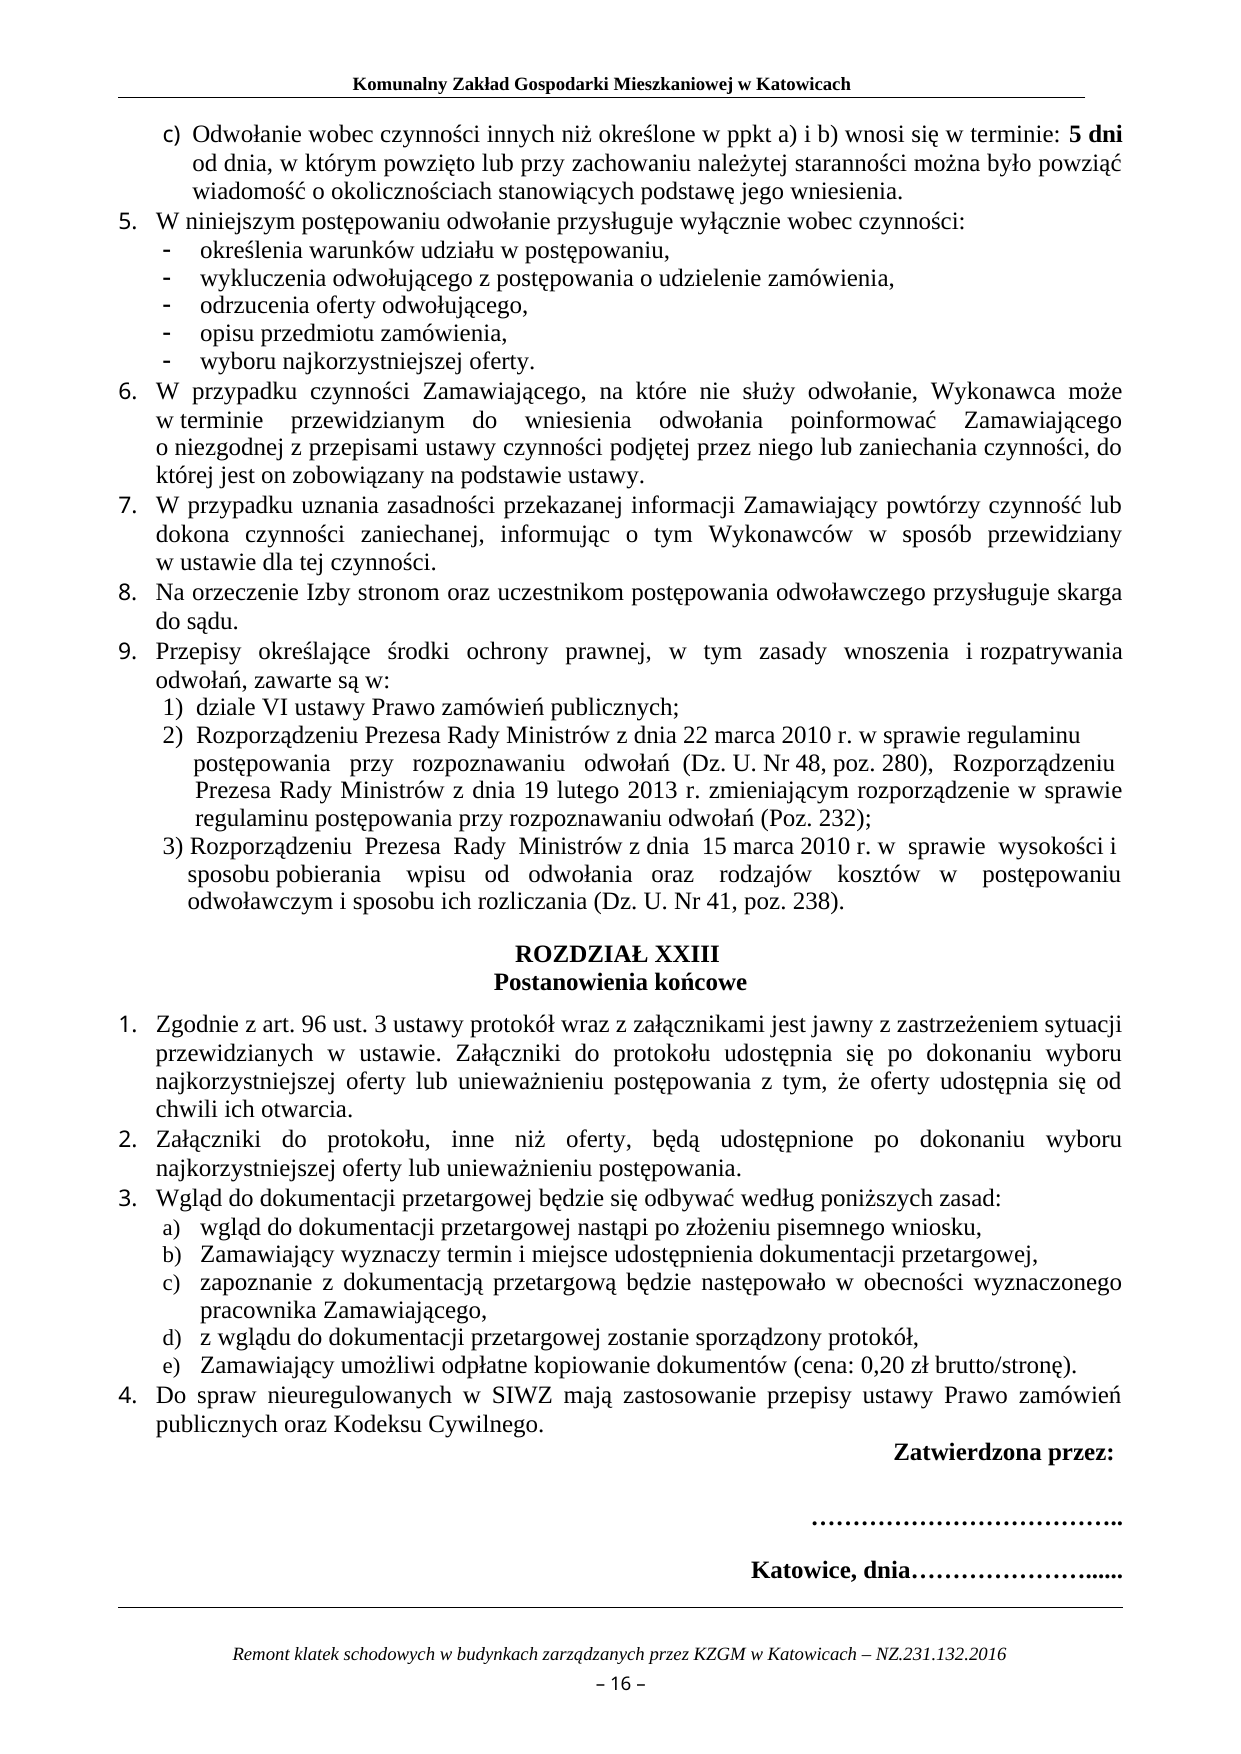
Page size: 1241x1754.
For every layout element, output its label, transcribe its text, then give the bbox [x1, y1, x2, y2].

list Odwołanie wobec czynności innych niż określone w ppkt a) i b) wnosi się w terminie: 5 dni od dnia, w którym powzięto lub przy zachowaniu należytej staranności można było powziąć wiadomość o okolicznościach stanowiących podstawę jego wniesienia. [162, 118, 1123, 205]
list Do spraw nieuregulowanych w SIWZ mają zastosowanie przepisy ustawy Prawo zamówień publicznych oraz Kodeksu Cywilnego. [118, 1379, 1123, 1438]
list W przypadku czynności Zamawiającego, na które nie służy odwołanie, Wykonawca może w terminie przewidzianym do wniesienia odwołania poinformować Zamawiającego o niezgodnej z przepisami ustawy czynności podjętej przez niego lub zaniechania czynności, do której jest on zobowiązany na podstawie ustawy. [118, 374, 1123, 489]
list Zatwierdzona przez: [118, 1438, 1123, 1466]
list Wgląd do dokumentacji przetargowej będzie się odbywać według poniższych zasad: [118, 1181, 1123, 1213]
text ……………………………….. [118, 1503, 1123, 1531]
list odrzucenia oferty odwołującego, [162, 291, 1123, 319]
list opisu przedmiotu zamówienia, [162, 319, 1123, 347]
list zapoznanie z dokumentacją przetargową będzie następowało w obecności wyznaczonego pracownika Zamawiającego, [162, 1268, 1123, 1323]
list wykluczenia odwołującego z postępowania o udzielenie zamówienia, [162, 264, 1123, 291]
list W przypadku uznania zasadności przekazanej informacji Zamawiający powtórzy czynność lub dokona czynności zaniechanej, informując o tym Wykonawców w sposób przewidziany w ustawie dla tej czynności. [118, 489, 1123, 576]
list 3) Rozporządzeniu Prezesa Rady Ministrów z dnia 15 marca 2010 r. w sprawie wysokości i [162, 832, 1123, 860]
list Na orzeczenie Izby stronom oraz uczestnikom postępowania odwoławczego przysługuje skarga do sądu. [118, 576, 1123, 634]
list W niniejszym postępowaniu odwołanie przysługuje wyłącznie wobec czynności: [118, 205, 1123, 236]
list postępowania przy rozpoznawaniu odwołań (Dz. U. Nr 48, poz. 280), Rozporządzeniu [118, 749, 1123, 777]
list Zamawiający umożliwi odpłatne kopiowanie dokumentów (cena: 0,20 zł brutto/stronę). [162, 1351, 1123, 1379]
list 2) Rozporządzeniu Prezesa Rady Ministrów z dnia 22 marca 2010 r. w sprawie regulaminu [162, 721, 1123, 749]
list Przepisy określające środki ochrony prawnej, w tym zasady wnoszenia i rozpatrywania odwołań, zawarte są w: [118, 634, 1123, 693]
list Załączniki do protokołu, inne niż oferty, będą udostępnione po dokonaniu wyboru najkorzystniejszej oferty lub unieważnieniu postępowania. [118, 1122, 1123, 1181]
text Katowice, dnia…………………...... [118, 1556, 1123, 1583]
list sposobu pobierania wpisu od odwołania oraz rodzajów kosztów w postępowaniu [162, 860, 1123, 887]
list określenia warunków udziału w postępowaniu, [162, 236, 1123, 264]
list Prezesa Rady Ministrów z dnia 19 lutego 2013 r. zmieniającym rozporządzenie w sprawie regulaminu postępowania przy rozpoznawaniu odwołań (Poz. 232); [195, 777, 1123, 832]
list Zgodnie z art. 96 ust. 3 ustawy protokół wraz z załącznikami jest jawny z zastrzeżeniem sytuacji przewidzianych w ustawie. Załączniki do protokołu udostępnia się po dokonaniu wyboru najkorzystniejszej oferty lub unieważnieniu postępowania z tym, że oferty udostępnia się od chwili ich otwarcia. [118, 1008, 1123, 1122]
text ROZDZIAŁ XXIII Postanowienia końcowe [118, 940, 1123, 996]
list 1) dziale VI ustawy Prawo zamówień publicznych; [162, 693, 1123, 721]
list Zamawiający wyznaczy termin i miejsce udostępnienia dokumentacji przetargowej, [162, 1240, 1123, 1268]
list z wglądu do dokumentacji przetargowej zostanie sporządzony protokół, [162, 1323, 1123, 1351]
list odwoławczym i sposobu ich rozliczania (Dz. U. Nr 41, poz. 238). [162, 887, 1123, 915]
list wyboru najkorzystniejszej oferty. [162, 347, 1123, 374]
list wgląd do dokumentacji przetargowej nastąpi po złożeniu pisemnego wniosku, [162, 1213, 1123, 1240]
